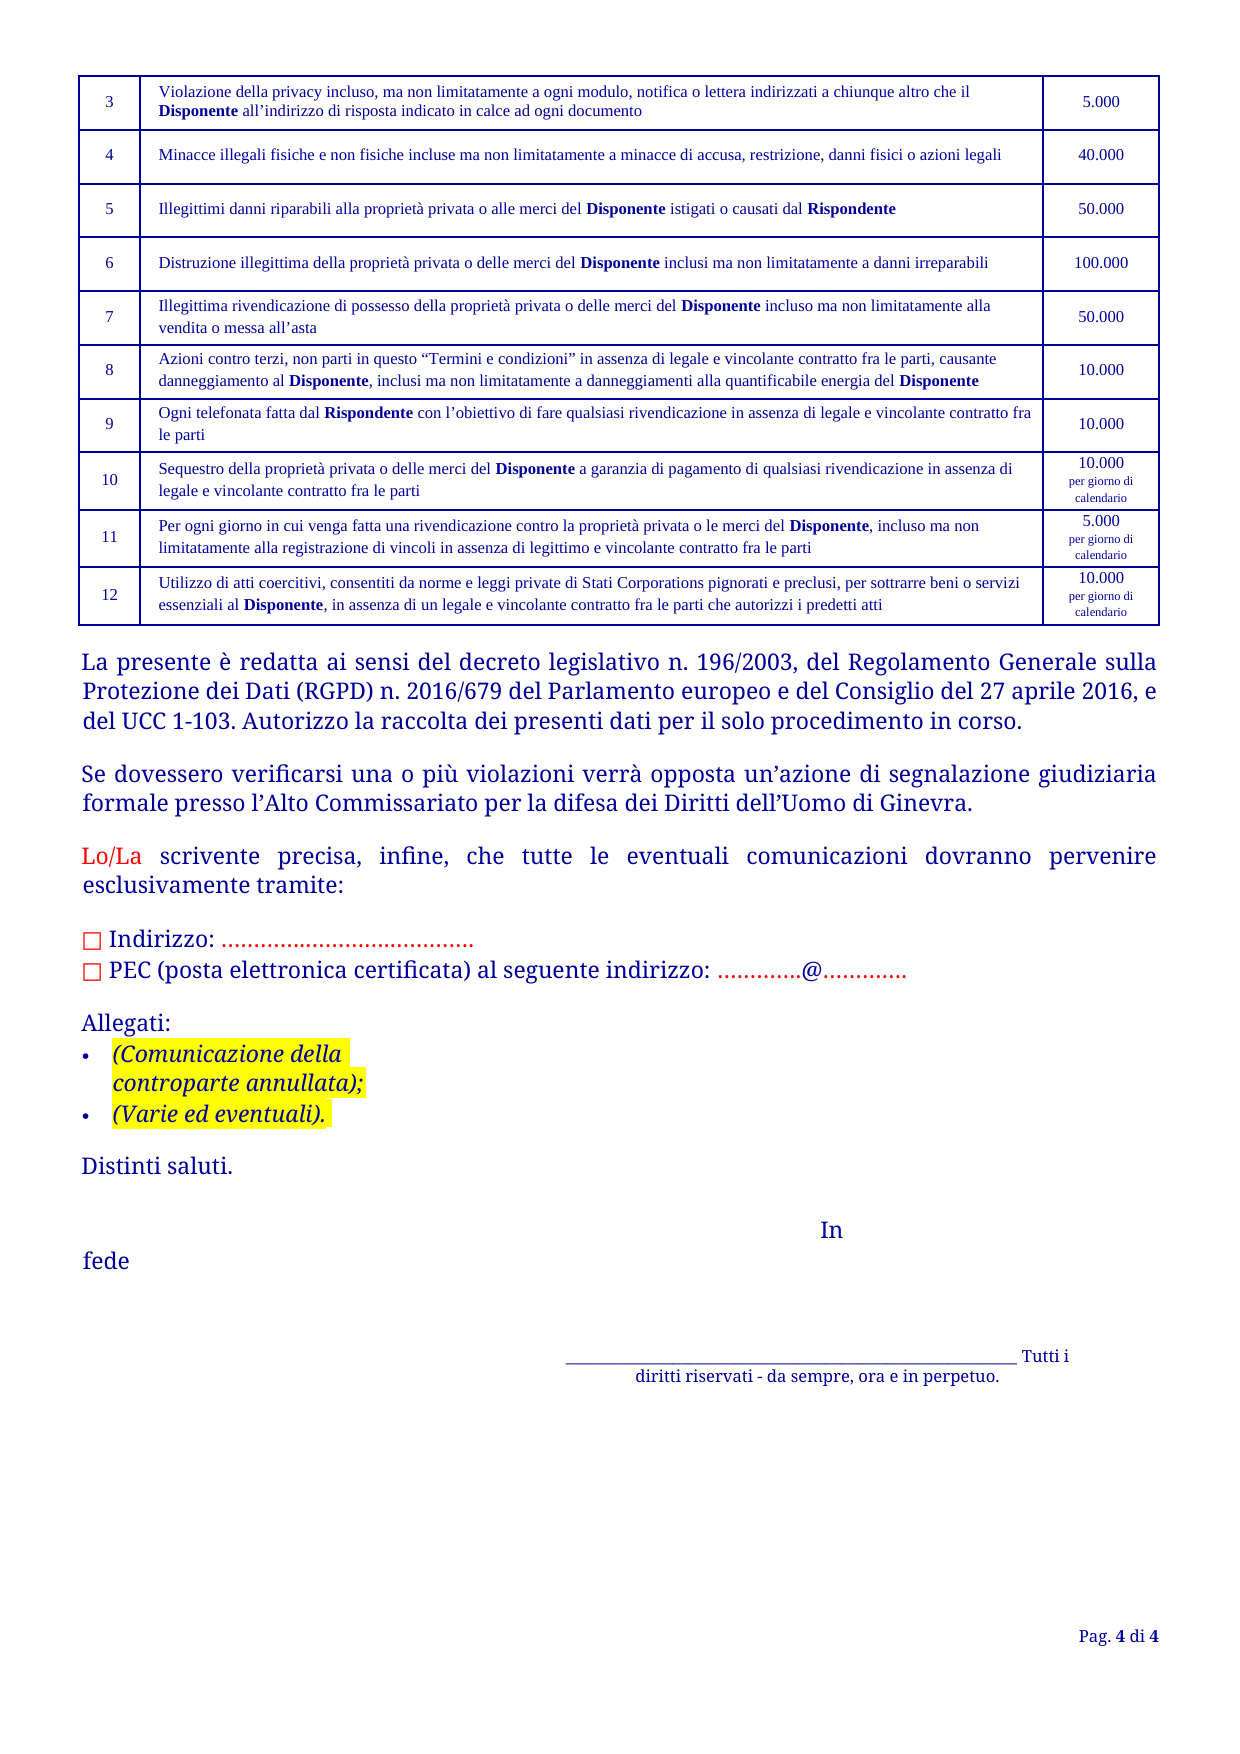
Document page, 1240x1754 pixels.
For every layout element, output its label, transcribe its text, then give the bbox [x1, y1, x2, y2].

text Se dovessero verificarsi una o più violazioni verrà opposta un’azione di segnalazione giudiziaria formale presso l’Alto Commissariato per la difesa dei Diritti dell’Uomo di Ginevra. [81, 759, 1158, 818]
table_cell Illegittimi danni riparabili alla proprietà privata o alle merci del Disponente istigati o causati dal Rispondente [141, 185, 1042, 236]
text □ PEC (posta elettronica certificata) al seguente indirizzo: ………….@…………. [81, 954, 1158, 984]
table_cell 5 [80, 185, 139, 236]
table_cell 11 [80, 511, 139, 566]
table_cell 8 [80, 346, 139, 397]
table_cell 50.000 [1044, 185, 1158, 236]
table_cell Ogni telefonata fatta dal Rispondente con l’obiettivo di fare qualsiasi rivendicazione in assenza di legale e vincolante contratto fra le parti [141, 400, 1042, 451]
table_cell Distruzione illegittima della proprietà privata o delle merci del Disponente inclusi ma non limitatamente a danni irreparabili [141, 238, 1042, 290]
table_cell 50.000 [1044, 292, 1158, 344]
text Lo/La scrivente precisa, infine, che tutte le eventuali comunicazioni dovranno pervenire esclusivamente tramite: [81, 841, 1158, 900]
table_cell Azioni contro terzi, non parti in questo “Termini e condizioni” in assenza di legale e vincolante contratto fra le parti, causante danneggiamento al Disponente, inclusi ma non limitatamente a danneggiamenti alla quantificabile energia del Disponente [141, 346, 1042, 397]
table_cell 6 [80, 238, 139, 290]
table_cell 5.000 per giorno di calendario [1044, 511, 1158, 566]
table_cell 9 [80, 400, 139, 451]
table_cell Minacce illegali fisiche e non fisiche incluse ma non limitatamente a minacce di accusa, restrizione, danni fisici o azioni legali [141, 131, 1042, 182]
text ___________________________________________________________ Tutti i diritti riservati - da sempre, ora e in perpetuo. [563, 1346, 1072, 1387]
text In fede [83, 1214, 851, 1276]
table_cell Violazione della privacy incluso, ma non limitatamente a ogni modulo, notifica o lettera indirizzati a chiunque altro che il Disponente all’indirizzo di risposta indicato in calce ad ogni documento [141, 77, 1042, 129]
list (Comunicazione della controparte annullata); [83, 1039, 473, 1098]
table_cell 100.000 [1044, 238, 1158, 290]
table_cell 10.000 per giorno di calendario [1044, 453, 1158, 509]
table_cell Illegittima rivendicazione di possesso della proprietà privata o delle merci del Disponente incluso ma non limitatamente alla vendita o messa all’asta [141, 292, 1042, 344]
table_cell 10 [80, 453, 139, 509]
table_cell 5.000 [1044, 77, 1158, 129]
text □ Indirizzo: ………….………….…………. [81, 923, 1158, 954]
table_cell Per ogni giorno in cui venga fatta una rivendicazione contro la proprietà privata o le merci del Disponente, incluso ma non limitatamente alla registrazione di vincoli in assenza di legittimo e vincolante contratto fra le parti [141, 511, 1042, 566]
text La presente è redatta ai sensi del decreto legislativo n. 196/2003, del Regolamento Generale sulla Protezione dei Dati (RGPD) n. 2016/679 del Parlamento europeo e del Consiglio del 27 aprile 2016, e del UCC 1-103. Autorizzo la raccolta dei presenti dati per il solo procedimento in corso. [81, 647, 1158, 736]
table_cell 4 [80, 131, 139, 182]
table_cell 12 [80, 568, 139, 623]
table_cell 3 [80, 77, 139, 129]
table_cell 10.000 per giorno di calendario [1044, 568, 1158, 623]
list (Varie ed eventuali). [83, 1098, 473, 1128]
text Distinti saluti. [81, 1151, 1158, 1180]
table_cell 7 [80, 292, 139, 344]
table_cell Sequestro della proprietà privata o delle merci del Disponente a garanzia di pagamento di qualsiasi rivendicazione in assenza di legale e vincolante contratto fra le parti [141, 453, 1042, 509]
table_cell Utilizzo di atti coercitivi, consentiti da norme e leggi private di Stati Corporations pignorati e preclusi, per sottrarre beni o servizi essenziali al Disponente, in assenza di un legale e vincolante contratto fra le parti che autorizzi i predetti atti [141, 568, 1042, 623]
table_cell 40.000 [1044, 131, 1158, 182]
text Allegati: [81, 1008, 1158, 1038]
table_cell 10.000 [1044, 400, 1158, 451]
table_cell 10.000 [1044, 346, 1158, 397]
